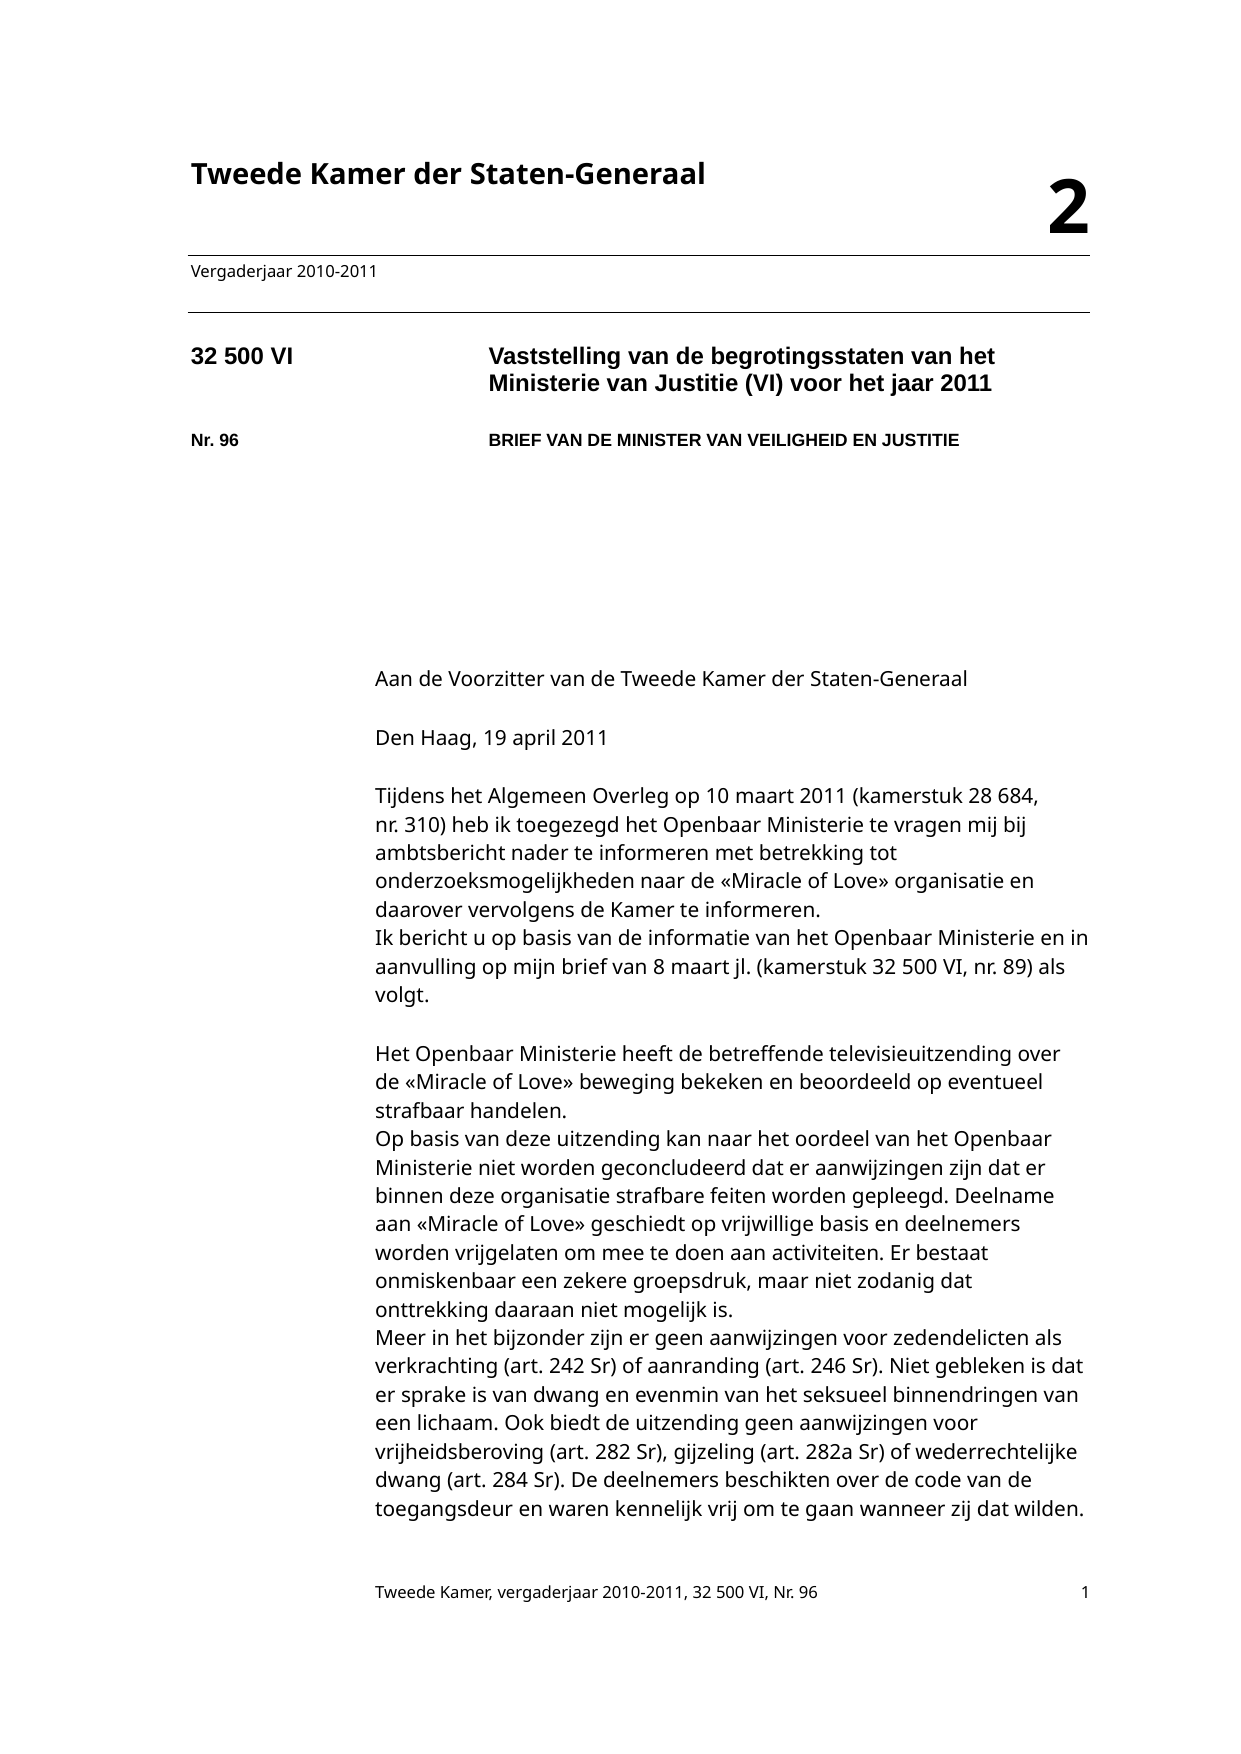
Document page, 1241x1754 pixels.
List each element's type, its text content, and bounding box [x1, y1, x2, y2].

text Tijdens het Algemeen Overleg op 10 maart 2011 (kamerstuk 28 684, nr. 310) heb ik toegezegd het Openbaar Ministerie te vragen mij bij ambtsbericht nader te informeren met betrekking tot onderzoeksmogelijkheden naar de «Miracle of Love» organisatie en daarover vervolgens de Kamer te informeren. [375, 781, 1090, 923]
table_header 2 [910, 150, 1090, 255]
table_cell [188, 313, 485, 339]
table_cell [485, 313, 1090, 339]
text Ik bericht u op basis van de informatie van het Openbaar Ministerie en in aanvulling op mijn brief van 8 maart jl. (kamerstuk 32 500 VI, nr. 89) als volgt. [375, 923, 1090, 1009]
table_cell BRIEF VAN DE MINISTER VAN VEILIGHEID EN JUSTITIE [485, 427, 1090, 546]
table_cell Nr. 96 [188, 427, 485, 546]
table_cell 32 500 VI [188, 339, 485, 427]
text Meer in het bijzonder zijn er geen aanwijzingen voor zedendelicten als verkrachting (art. 242 Sr) of aanranding (art. 246 Sr). Niet gebleken is dat er sprake is van dwang en evenmin van het seksueel binnendringen van een lichaam. Ook biedt de uitzending geen aanwijzingen voor vrijheidsberoving (art. 282 Sr), gijzeling (art. 282a Sr) of wederrechtelijke dwang (art. 284 Sr). De deelnemers beschikten over de code van de toegangsdeur en waren kennelijk vrij om te gaan wanneer zij dat wilden. [375, 1323, 1090, 1522]
table_cell [485, 256, 1090, 312]
table_cell Vergaderjaar 2010-2011 [188, 256, 485, 312]
text Op basis van deze uitzending kan naar het oordeel van het Openbaar Ministerie niet worden geconcludeerd dat er aanwijzingen zijn dat er binnen deze organisatie strafbare feiten worden gepleegd. Deelname aan «Miracle of Love» geschiedt op vrijwillige basis en deelnemers worden vrijgelaten om mee te doen aan activiteiten. Er bestaat onmiskenbaar een zekere groepsdruk, maar niet zodanig dat onttrekking daaraan niet mogelijk is. [375, 1124, 1090, 1323]
table_header Tweede Kamer der Staten-Generaal [188, 150, 909, 255]
text Het Openbaar Ministerie heeft de betreffende televisieuitzending over de «Miracle of Love» beweging bekeken en beoordeeld op eventueel strafbaar handelen. [375, 1039, 1090, 1124]
text Den Haag, 19 april 2011 [375, 723, 1090, 751]
text Aan de Voorzitter van de Tweede Kamer der Staten-Generaal [375, 664, 1090, 693]
table_cell Vaststelling van de begrotingsstaten van het Ministerie van Justitie (VI) voor het jaar 2011 [485, 339, 1090, 427]
